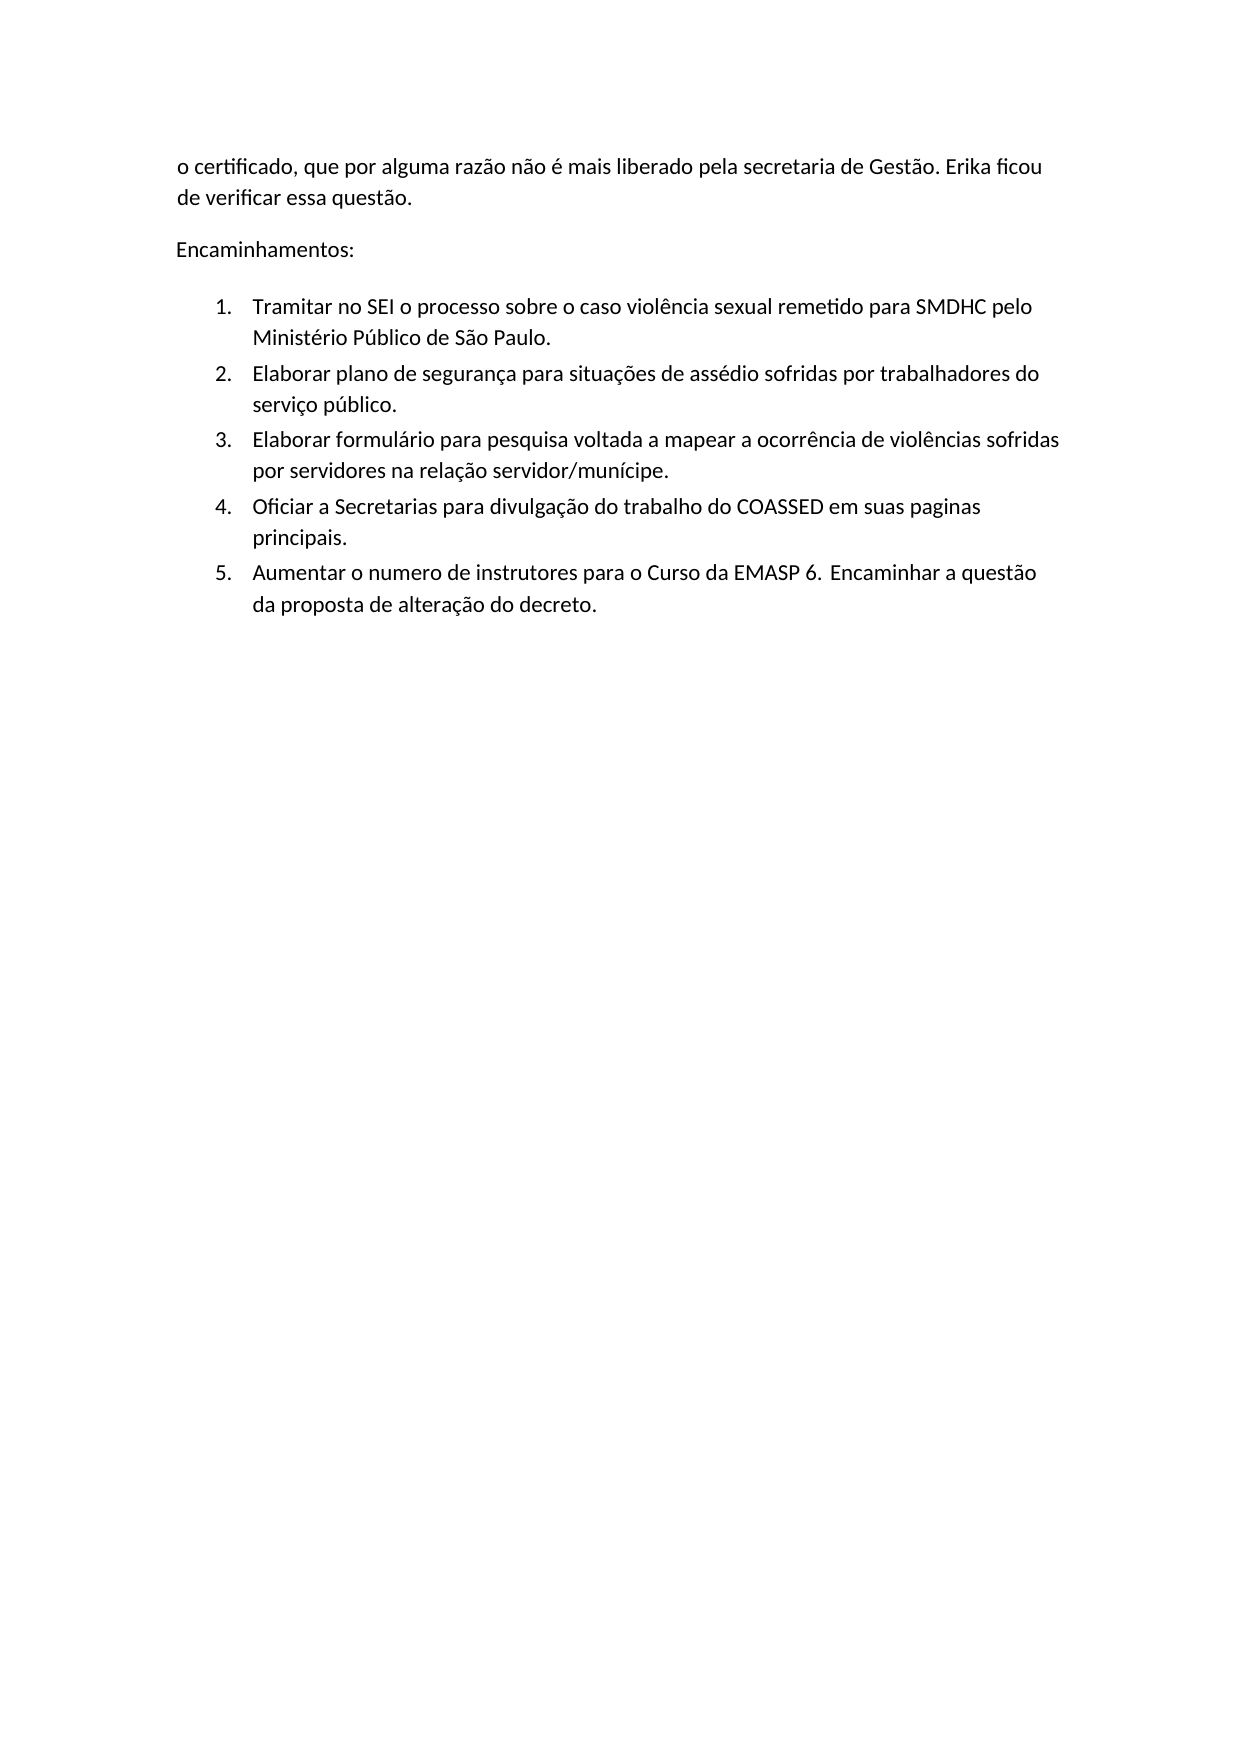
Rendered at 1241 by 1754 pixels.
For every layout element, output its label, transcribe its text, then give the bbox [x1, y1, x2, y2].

text Encaminhamentos: [176, 236, 1063, 264]
list Tramitar no SEI o processo sobre o caso violência sexual remetido para SMDHC pelo Ministério Público de São Paulo. [215, 292, 1063, 351]
list Elaborar plano de segurança para situações de assédio sofridas por trabalhadores do serviço público. [215, 359, 1063, 418]
text o certificado, que por alguma razão não é mais liberado pela secretaria de Gestão. Erika ficou de verificar essa questão. [176, 152, 1063, 211]
list Oficiar a Secretarias para divulgação do trabalho do COASSED em suas paginas principais. [215, 492, 1063, 551]
list Aumentar o numero de instrutores para o Curso da EMASP 6. Encaminhar a questão da proposta de alteração do decreto. [215, 558, 1063, 618]
list Elaborar formulário para pesquisa voltada a mapear a ocorrência de violências sofridas por servidores na relação servidor/munícipe. [215, 425, 1063, 484]
